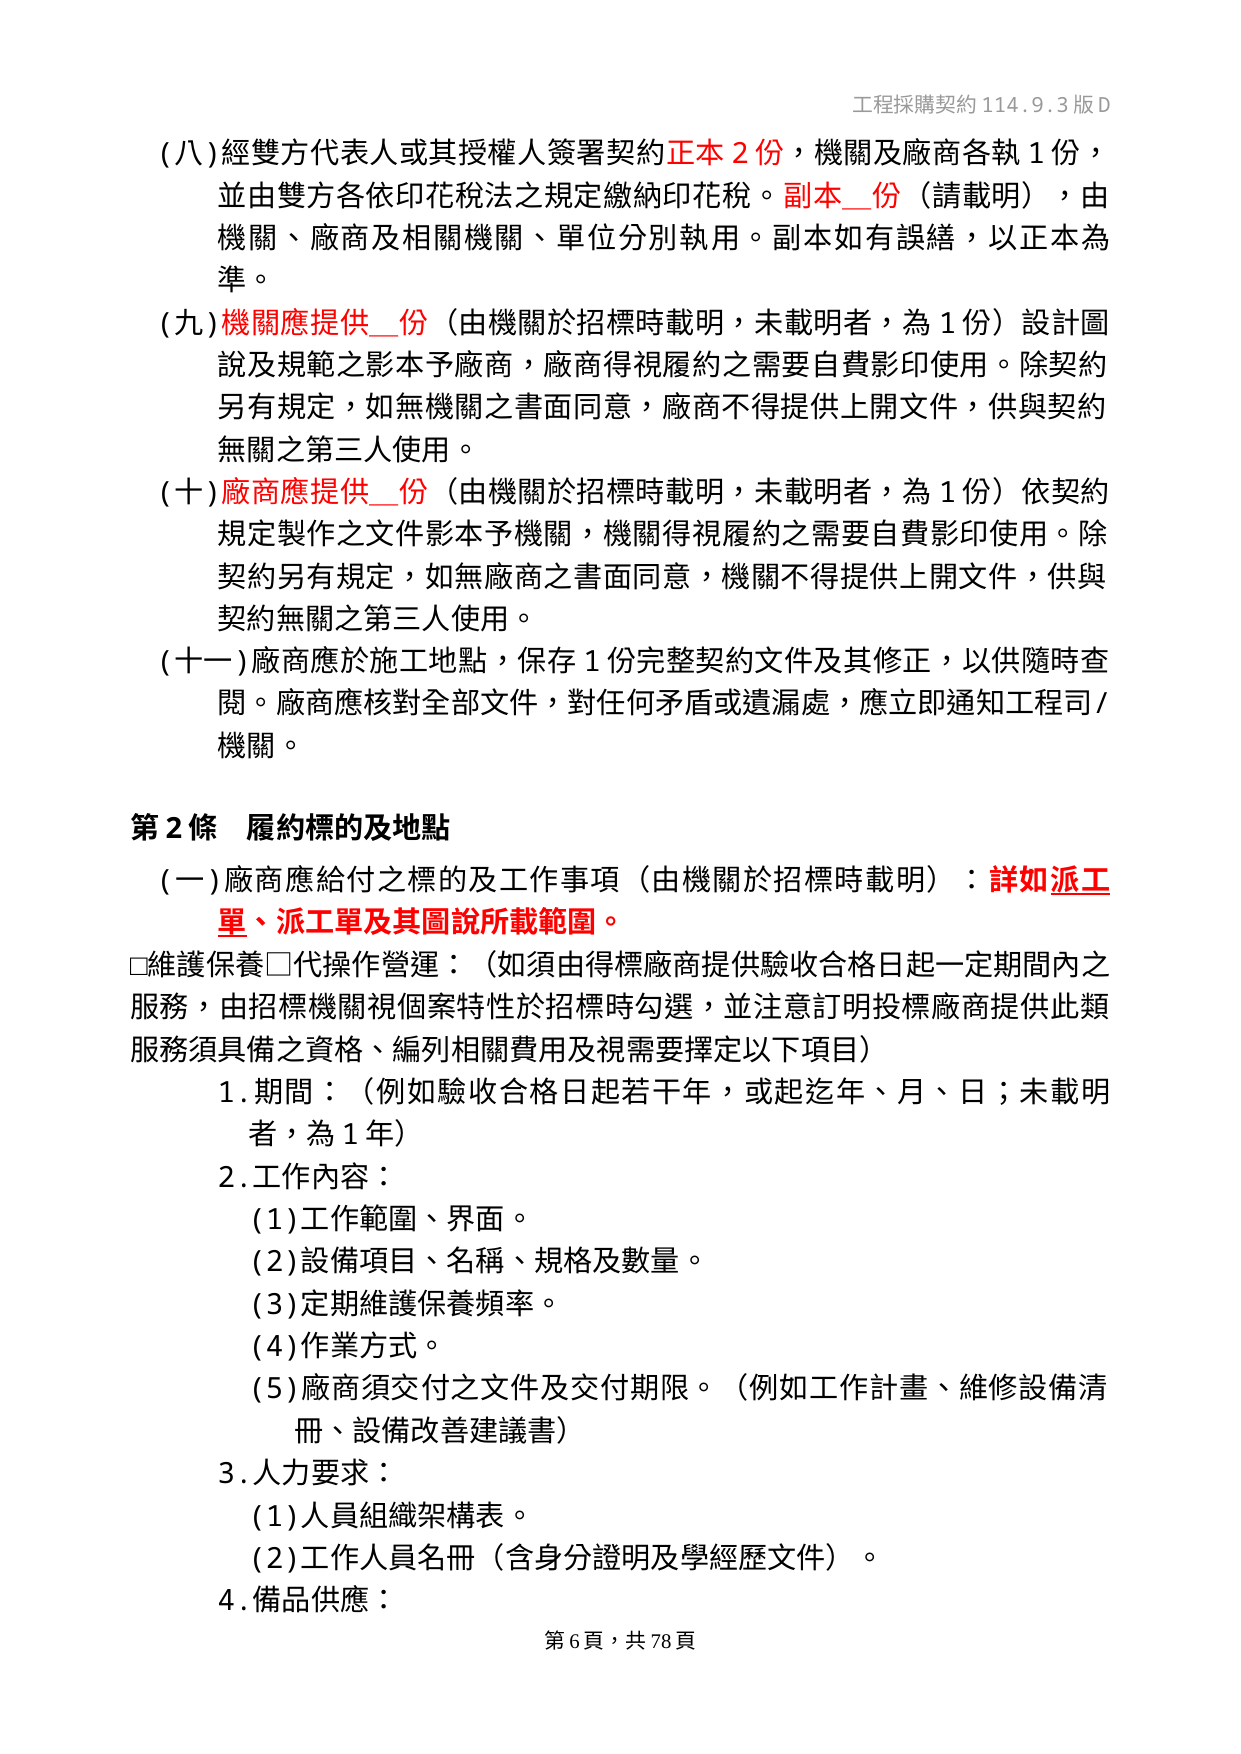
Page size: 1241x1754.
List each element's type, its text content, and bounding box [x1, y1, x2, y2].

text □維護保養□代操作營運：（如須由得標廠商提供驗收合格日起一定期間內之服務，由招標機關視個案特性於招標時勾選，並注意訂明投標廠商提供此類服務須具備之資格、編列相關費用及視需要擇定以下項目） [130, 941, 1110, 1068]
text 3.人力要求： [217, 1450, 1110, 1492]
text (八)經雙方代表人或其授權人簽署契約正本2份，機關及廠商各執1份，並由雙方各依印花稅法之規定繳納印花稅。副本＿份（請載明），由機關、廠商及相關機關、單位分別執用。副本如有誤繕，以正本為準。 [156, 130, 1110, 299]
text (1)工作範圍、界面。 [248, 1196, 1110, 1238]
text 2.工作內容： [217, 1153, 1110, 1196]
text 1.期間：（例如驗收合格日起若干年，或起迄年、月、日；未載明者，為1年） [217, 1068, 1110, 1153]
text (九)機關應提供＿份（由機關於招標時載明，未載明者，為1份）設計圖說及規範之影本予廠商，廠商得視履約之需要自費影印使用。除契約另有規定，如無機關之書面同意，廠商不得提供上開文件，供與契約無關之第三人使用。 [156, 299, 1110, 468]
text 第2條 履約標的及地點 [130, 804, 1110, 847]
text (2)設備項目、名稱、規格及數量。 [248, 1238, 1110, 1280]
text (一)廠商應給付之標的及工作事項（由機關於招標時載明）：詳如派工單、派工單及其圖說所載範圍。 [156, 857, 1110, 941]
text (3)定期維護保養頻率。 [248, 1280, 1110, 1323]
text (2)工作人員名冊（含身分證明及學經歷文件）。 [248, 1534, 1110, 1577]
text (十一)廠商應於施工地點，保存1份完整契約文件及其修正，以供隨時查閱。廠商應核對全部文件，對任何矛盾或遺漏處，應立即通知工程司/機關。 [156, 638, 1110, 765]
text (1)人員組織架構表。 [248, 1492, 1110, 1534]
text 4.備品供應： [217, 1577, 1110, 1619]
text (十)廠商應提供＿份（由機關於招標時載明，未載明者，為1份）依契約規定製作之文件影本予機關，機關得視履約之需要自費影印使用。除契約另有規定，如無廠商之書面同意，機關不得提供上開文件，供與契約無關之第三人使用。 [156, 468, 1110, 638]
text (5)廠商須交付之文件及交付期限。（例如工作計畫、維修設備清冊、設備改善建議書） [248, 1365, 1110, 1450]
text (4)作業方式。 [248, 1323, 1110, 1365]
